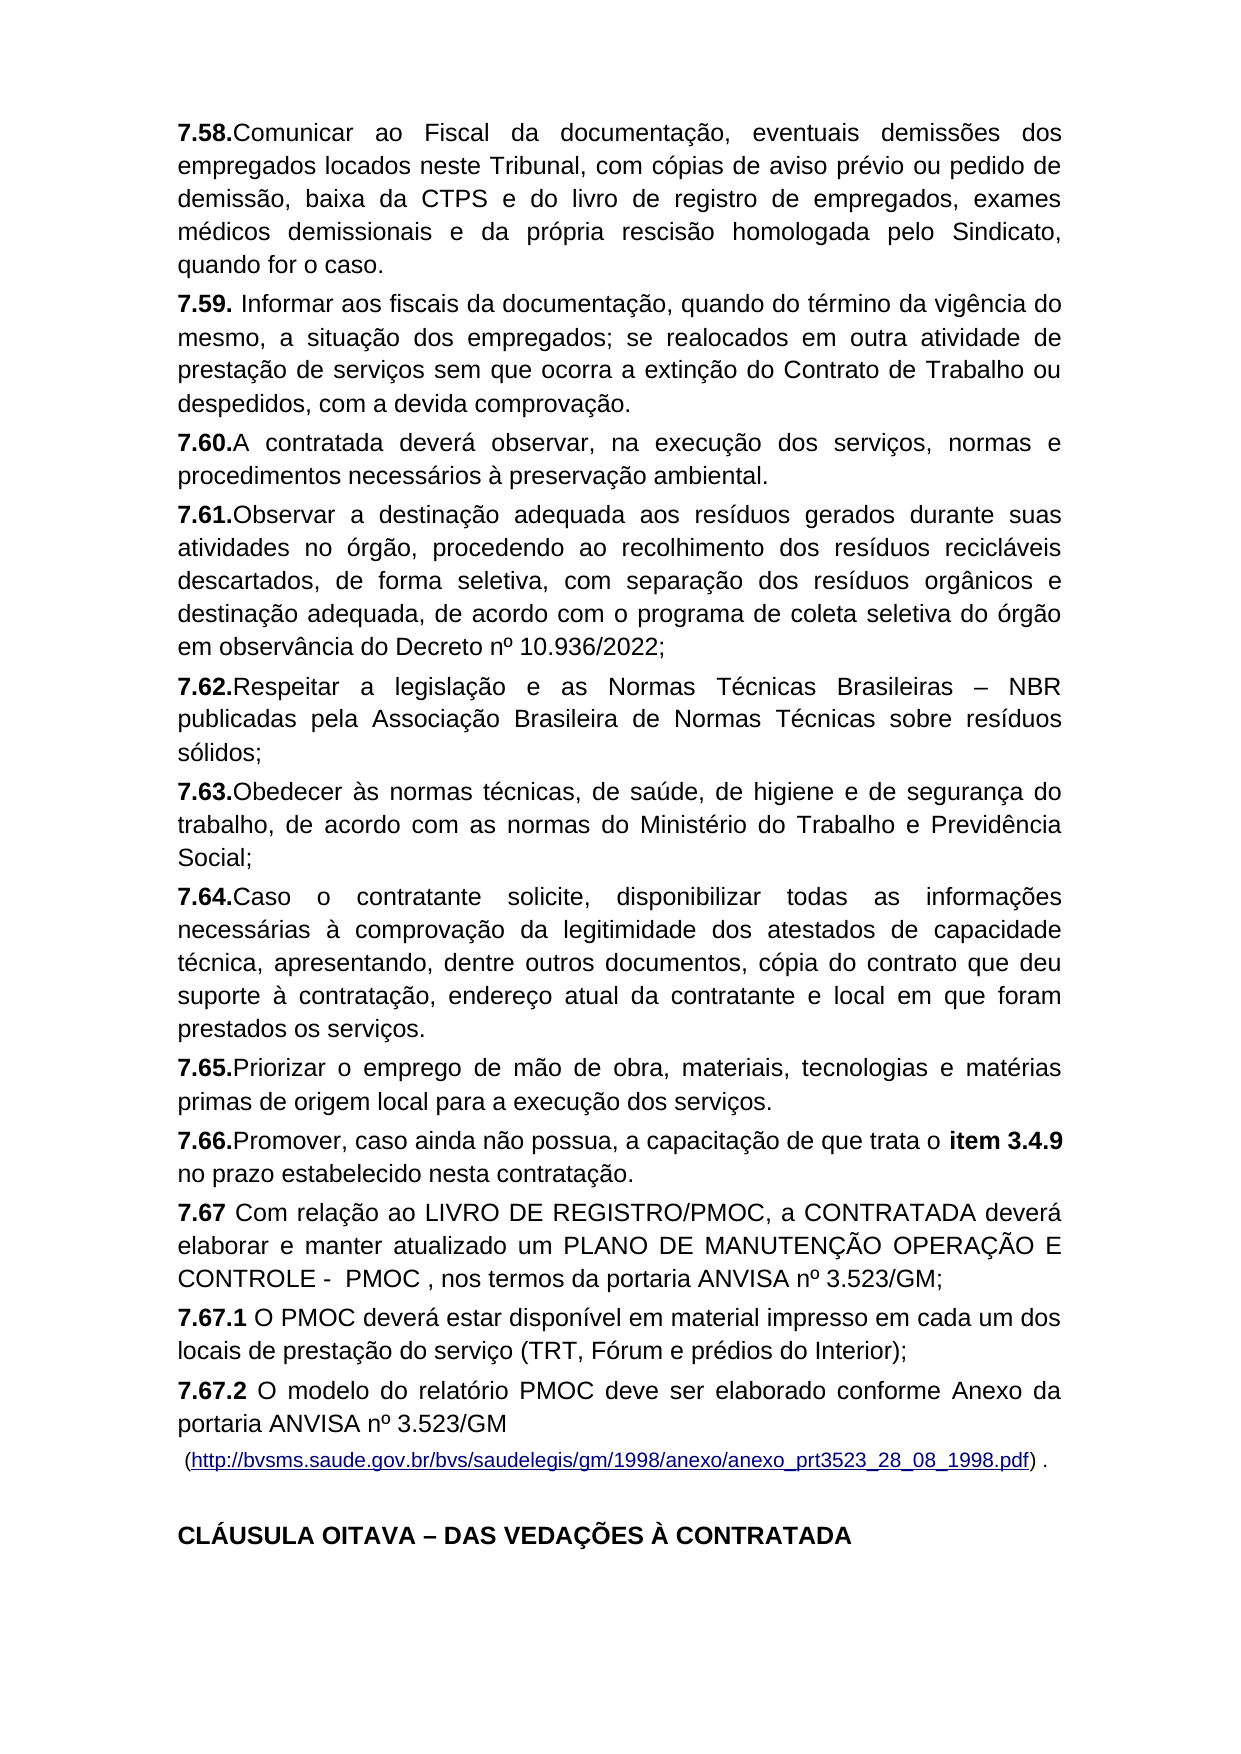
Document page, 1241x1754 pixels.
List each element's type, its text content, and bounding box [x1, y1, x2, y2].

list Caso o contratante solicite, disponibilizar todas as informações necessárias à comprovação da legitimidade dos atestados de capacidade técnica, apresentando, dentre outros documentos, cópia do contrato que deu suporte à contratação, endereço atual da contratante e local em que foram prestados os serviços. [177, 882, 1063, 1043]
text 7.67 Com relação ao LIVRO DE REGISTRO/PMOC, a CONTRATADA deverá elaborar e manter atualizado um PLANO DE MANUTENÇÃO OPERAÇÃO E CONTROLE - PMOC , nos termos da portaria ANVISA nº 3.523/GM; [177, 1198, 1063, 1293]
list Priorizar o emprego de mão de obra, materiais, tecnologias e matérias primas de origem local para a execução dos serviços. [177, 1053, 1063, 1115]
list Observar a destinação adequada aos resíduos gerados durante suas atividades no órgão, procedendo ao recolhimento dos resíduos recicláveis descartados, de forma seletiva, com separação dos resíduos orgânicos e destinação adequada, de acordo com o programa de coleta seletiva do órgão em observância do Decreto nº 10.936/2022; [177, 500, 1063, 661]
list Obedecer às normas técnicas, de saúde, de higiene e de segurança do trabalho, de acordo com as normas do Ministério do Trabalho e Previdência Social; [177, 777, 1063, 872]
list Informar aos fiscais da documentação, quando do término da vigência do mesmo, a situação dos empregados; se realocados em outra atividade de prestação de serviços sem que ocorra a extinção do Contrato de Trabalho ou despedidos, com a devida comprovação. [177, 289, 1063, 417]
list Promover, caso ainda não possua, a capacitação de que trata o item 3.4.9 no prazo estabelecido nesta contratação. [177, 1126, 1063, 1187]
text 7.67.2 O modelo do relatório PMOC deve ser elaborado conforme Anexo da portaria ANVISA nº 3.523/GM [177, 1376, 1063, 1437]
list A contratada deverá observar, na execução dos serviços, normas e procedimentos necessários à preservação ambiental. [177, 428, 1063, 489]
list Respeitar a legislação e as Normas Técnicas Brasileiras – NBR publicadas pela Associação Brasileira de Normas Técnicas sobre resíduos sólidos; [177, 671, 1063, 766]
text 7.67.1 O PMOC deverá estar disponível em material impresso em cada um dos locais de prestação do serviço (TRT, Fórum e prédios do Interior); [177, 1303, 1063, 1365]
text (http://bvsms.saude.gov.br/bvs/saudelegis/gm/1998/anexo/anexo_prt3523_28_08_1998.pdf) . [177, 1448, 1063, 1477]
text CLÁUSULA OITAVA – DAS VEDAÇÕES À CONTRATADA [177, 1521, 1063, 1550]
list Comunicar ao Fiscal da documentação, eventuais demissões dos empregados locados neste Tribunal, com cópias de aviso prévio ou pedido de demissão, baixa da CTPS e do livro de registro de empregados, exames médicos demissionais e da própria rescisão homologada pelo Sindicato, quando for o caso. [177, 118, 1063, 279]
